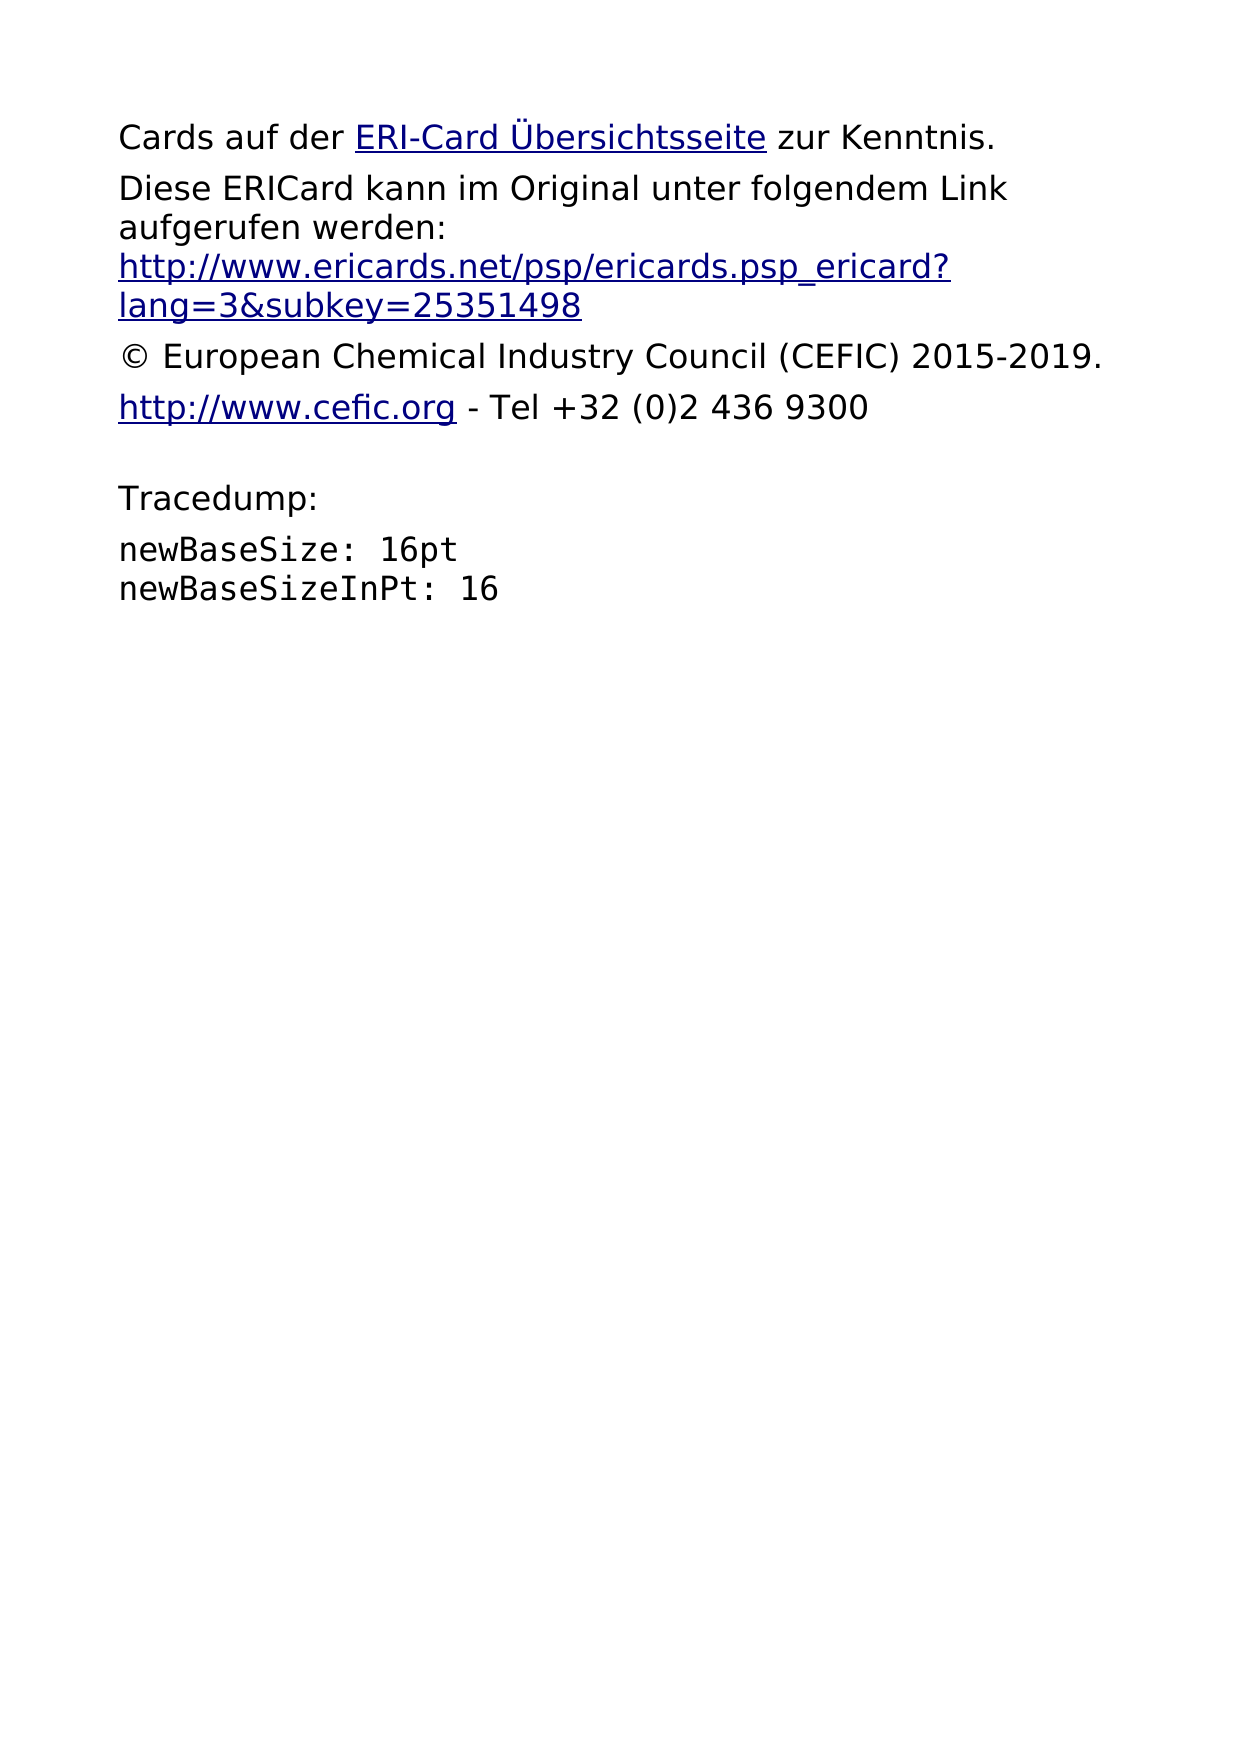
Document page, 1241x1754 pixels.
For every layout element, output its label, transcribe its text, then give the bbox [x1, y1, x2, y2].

text © European Chemical Industry Council (CEFIC) 2015-2019. [118, 337, 1122, 376]
text Tracedump: [118, 440, 1122, 518]
text Cards auf der ERI-Card Übersichtsseite zur Kenntnis. [118, 118, 1122, 157]
text http://www.cefic.org - Tel +32 (0)2 436 9300 [118, 389, 1122, 428]
text newBaseSize: 16pt newBaseSizeInPt: 16 [118, 530, 1122, 608]
text Diese ERICard kann im Original unter folgendem Link aufgerufen werden: http://www.ericards.net/psp/ericards.psp_ericard?lang=3&subkey=25351498 [118, 169, 1122, 325]
